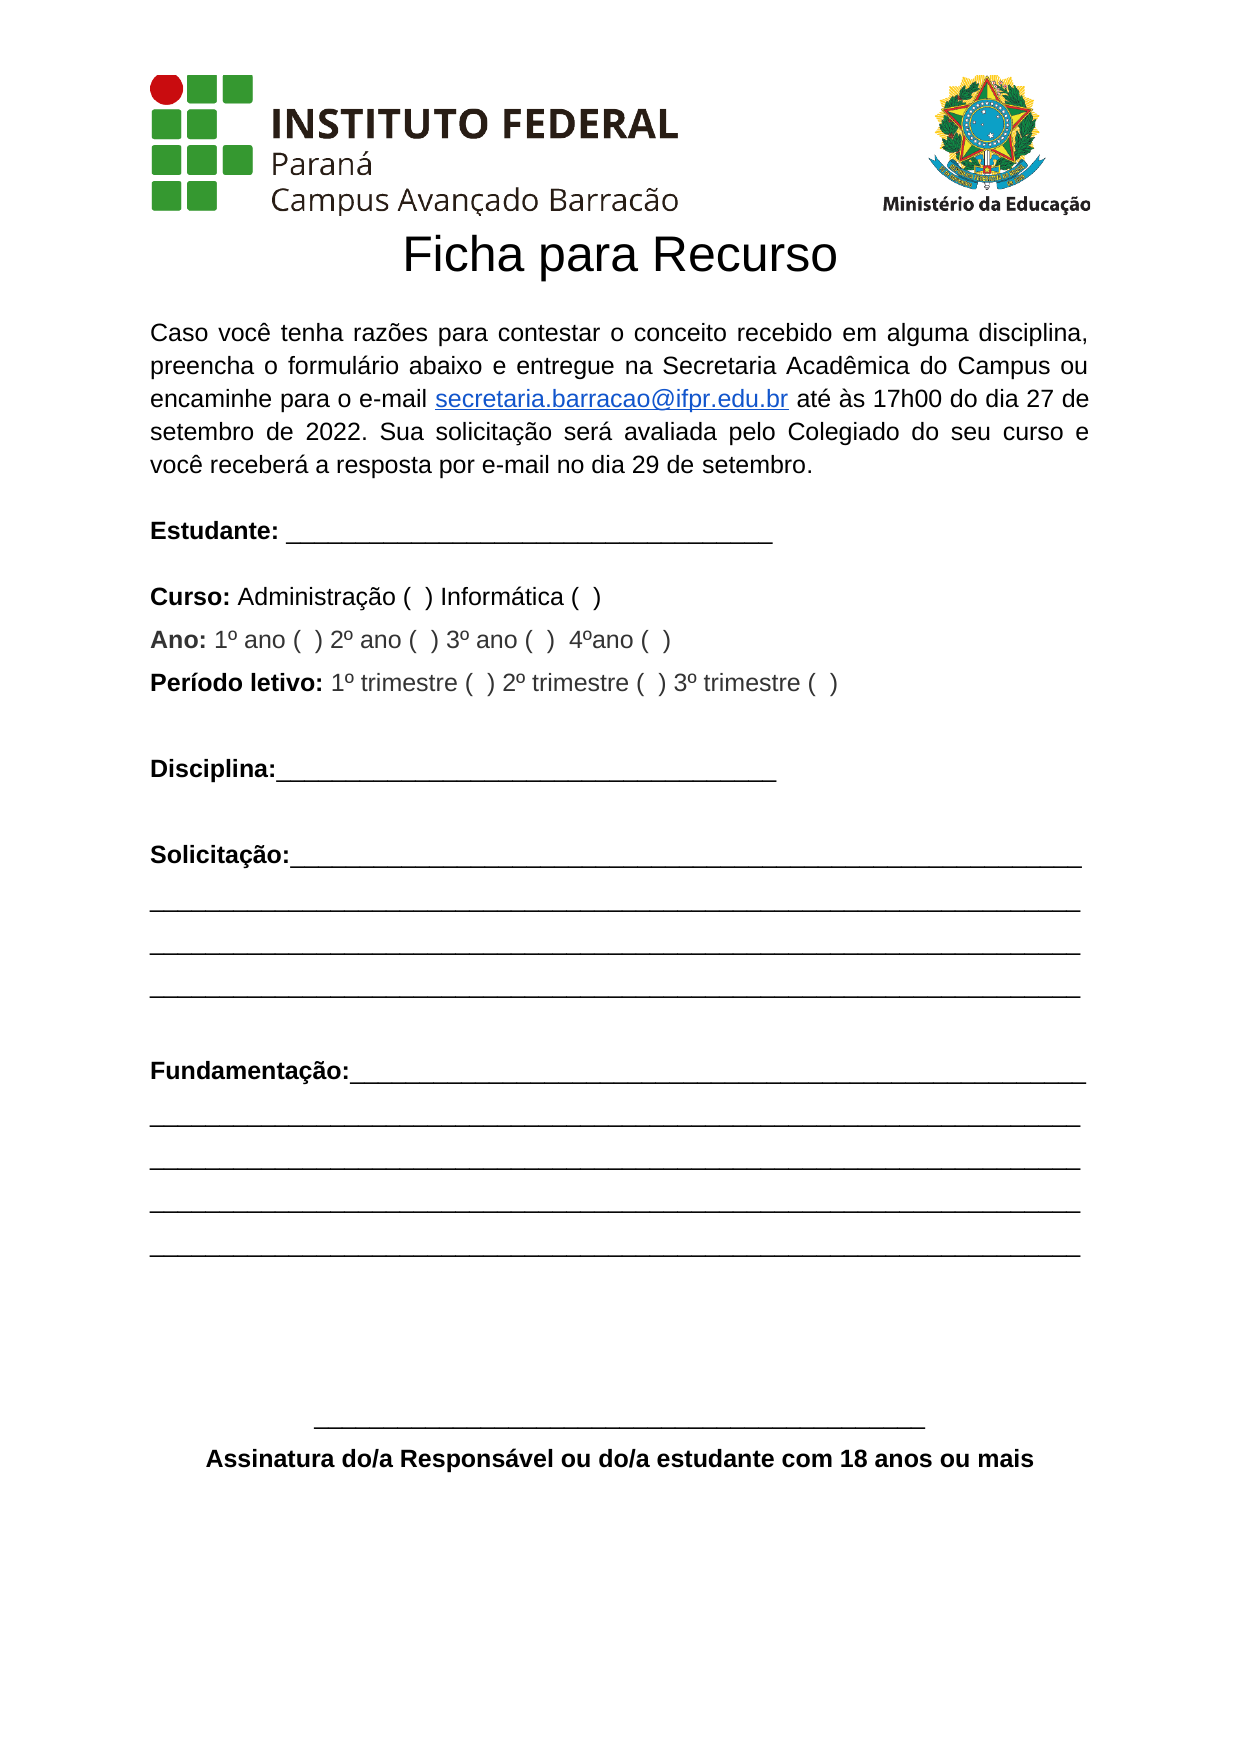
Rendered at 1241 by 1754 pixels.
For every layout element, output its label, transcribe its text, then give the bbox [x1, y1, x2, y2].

text ___________________________________________________________________ [150, 970, 1090, 999]
text Solicitação:_________________________________________________________ [150, 841, 1090, 869]
text Período letivo: 1º trimestre ( ) 2º trimestre ( ) 3º trimestre ( ) [150, 668, 1090, 697]
text ___________________________________________________________________ [150, 927, 1090, 956]
text Caso você tenha razões para contestar o conceito recebido em alguma disciplina, preencha o formulário abaixo e entregue na Secretaria Acadêmica do Campus ou encaminhe para o e-mail secretaria.barracao@ifpr.edu.br até às 17h00 do dia 27 de setembro de 2022. Sua solicitação será avaliada pelo Colegiado do seu curso e você receberá a resposta por e-mail no dia 29 de setembro. [150, 318, 1090, 478]
text Ano: 1º ano ( ) 2º ano ( ) 3º ano ( ) 4ºano ( ) [150, 625, 1090, 654]
text Ficha para Recurso [150, 150, 1090, 282]
text ____________________________________________ [150, 1401, 1090, 1430]
text Estudante: ___________________________________ [150, 516, 1090, 544]
picture [150, 75, 1091, 216]
text Disciplina:____________________________________ [150, 754, 1090, 783]
text Assinatura do/a Responsável ou do/a estudante com 18 anos ou mais [150, 1444, 1090, 1473]
text ___________________________________________________________________ [150, 884, 1090, 912]
text Fundamentação:_________________________________________________________________________________________________________________________________________________________________________________________________________________________________________________________________________________________________________________________________ [150, 1056, 1090, 1257]
text Curso: Administração ( ) Informática ( ) [150, 582, 1090, 611]
